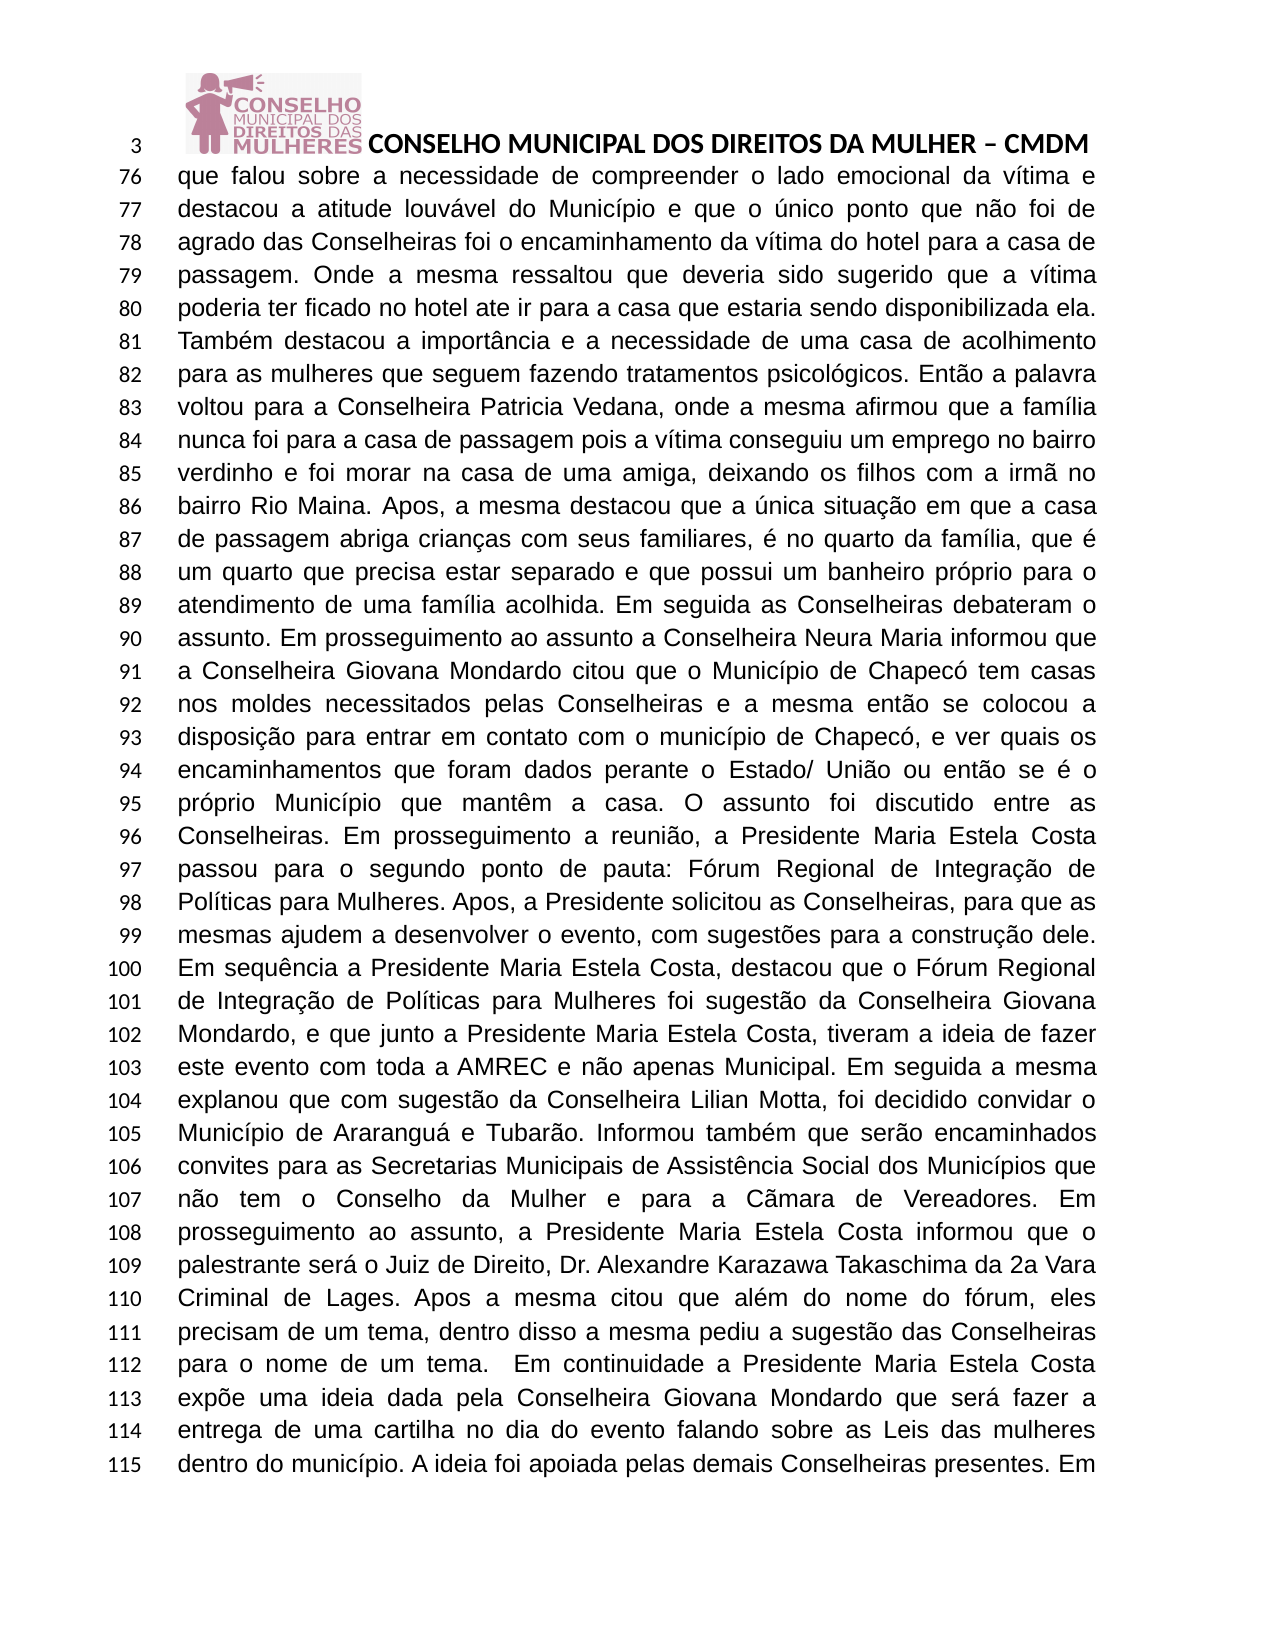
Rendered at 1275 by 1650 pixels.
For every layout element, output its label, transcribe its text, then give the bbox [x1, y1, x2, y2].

text que falou sobre a necessidade de compreender o lado emocional da vítima e destacou a atitude louvável do Município e que o único ponto que não foi de agrado das Conselheiras foi o encaminhamento da vítima do hotel para a casa de passagem. Onde a mesma ressaltou que deveria sido sugerido que a vítima poderia ter ficado no hotel ate ir para a casa que estaria sendo disponibilizada ela. Também destacou a importância e a necessidade de uma casa de acolhimento para as mulheres que seguem fazendo tratamentos psicológicos. Então a palavra voltou para a Conselheira Patricia Vedana, onde a mesma afirmou que a família nunca foi para a casa de passagem pois a vítima conseguiu um emprego no bairro verdinho e foi morar na casa de uma amiga, deixando os filhos com a irmã no bairro Rio Maina. Apos, a mesma destacou que a única situação em que a casa de passagem abriga crianças com seus familiares, é no quarto da família, que é um quarto que precisa estar separado e que possui um banheiro próprio para o atendimento de uma família acolhida. Em seguida as Conselheiras debateram o assunto. Em prosseguimento ao assunto a Conselheira Neura Maria informou que a Conselheira Giovana Mondardo citou que o Município de Chapecó tem casas nos moldes necessitados pelas Conselheiras e a mesma então se colocou a disposição para entrar em contato com o município de Chapecó, e ver quais os encaminhamentos que foram dados perante o Estado/ União ou então se é o próprio Município que mantêm a casa. O assunto foi discutido entre as Conselheiras. Em prosseguimento a reunião, a Presidente Maria Estela Costa passou para o segundo ponto de pauta: Fórum Regional de Integração de Políticas para Mulheres. Apos, a Presidente solicitou as Conselheiras, para que as mesmas ajudem a desenvolver o evento, com sugestões para a construção dele. Em sequência a Presidente Maria Estela Costa, destacou que o Fórum Regional de Integração de Políticas para Mulheres foi sugestão da Conselheira Giovana Mondardo, e que junto a Presidente Maria Estela Costa, tiveram a ideia de fazer este evento com toda a AMREC e não apenas Municipal. Em seguida a mesma explanou que com sugestão da Conselheira Lilian Motta, foi decidido convidar o Município de Araranguá e Tubarão. Informou também que serão encaminhados convites para as Secretarias Municipais de Assistência Social dos Municípios que não tem o Conselho da Mulher e para a Cãmara de Vereadores. Em prosseguimento ao assunto, a Presidente Maria Estela Costa informou que o palestrante será o Juiz de Direito, Dr. Alexandre Karazawa Takaschima da 2a Vara Criminal de Lages. Apos a mesma citou que além do nome do fórum, eles precisam de um tema, dentro disso a mesma pediu a sugestão das Conselheiras para o nome de um tema. Em continuidade a Presidente Maria Estela Costa expõe uma ideia dada pela Conselheira Giovana Mondardo que será fazer a entrega de uma cartilha no dia do evento falando sobre as Leis das mulheres dentro do município. A ideia foi apoiada pelas demais Conselheiras presentes. Em [177, 161, 1098, 1477]
picture [185, 73, 362, 154]
